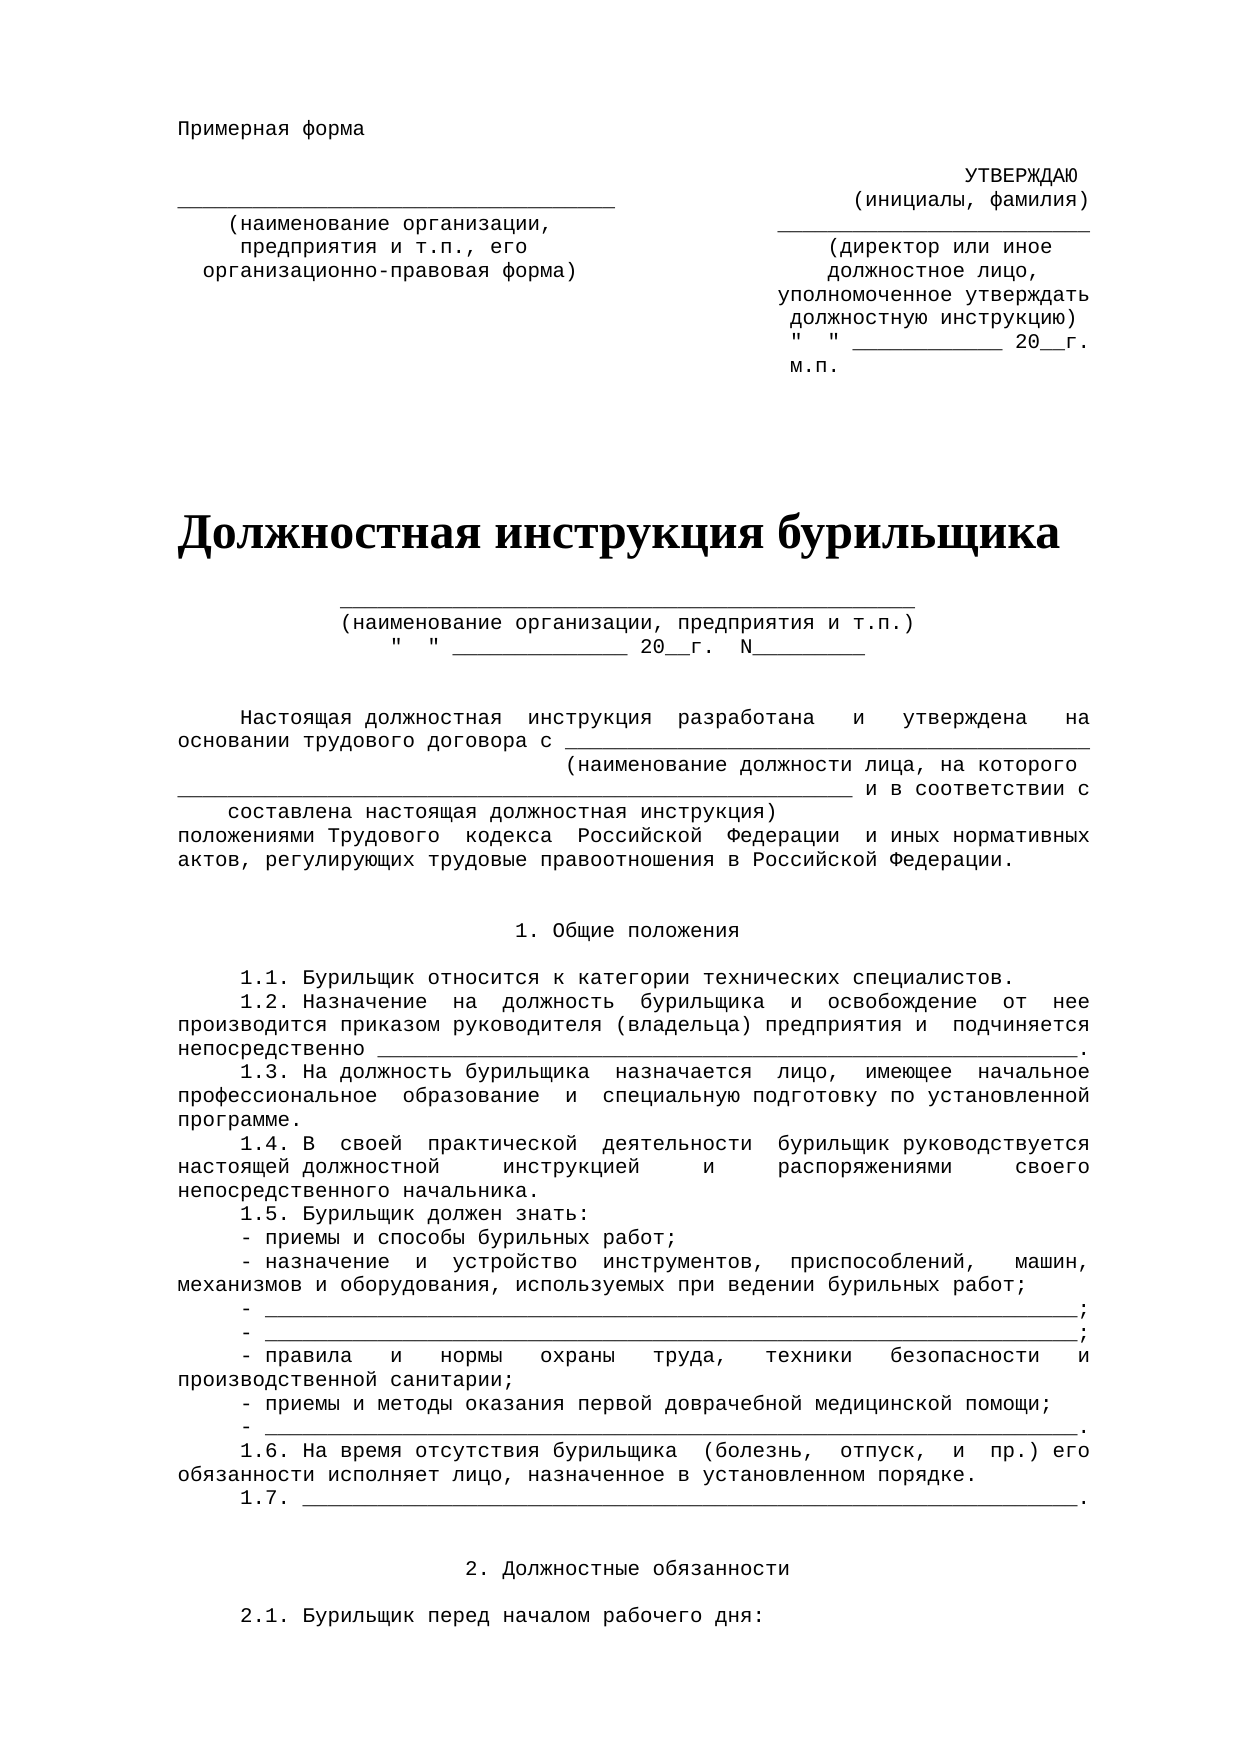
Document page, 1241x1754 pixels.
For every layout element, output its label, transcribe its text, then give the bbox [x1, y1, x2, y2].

text производится приказом руководителя (владельца) предприятия и подчиняется [177, 1014, 1152, 1038]
subtitle Должностная инструкция бурильщика [177, 502, 1152, 559]
text Примерная форма [177, 118, 1152, 142]
text 1. Общие положения [177, 920, 1152, 943]
text составлена настоящая должностная инструкция) [177, 801, 1152, 825]
text - _________________________________________________________________. [177, 1416, 1152, 1440]
text 2. Должностные обязанности [177, 1558, 1152, 1582]
text уполномоченное утверждать [177, 284, 1152, 307]
text настоящей должностной инструкцией и распоряжениями своего [177, 1156, 1152, 1180]
text " " ____________ 20__г. [177, 331, 1152, 354]
text - назначение и устройство инструментов, приспособлений, машин, [177, 1251, 1152, 1274]
text Настоящая должностная инструкция разработана и утверждена на [177, 707, 1152, 731]
text ______________________________________________ [177, 589, 1152, 612]
text организационно-правовая форма) должностное лицо, [177, 260, 1152, 284]
text - правила и нормы охраны труда, техники безопасности и [177, 1345, 1152, 1369]
text 1.4. В своей практической деятельности бурильщик руководствуется [177, 1132, 1152, 1156]
text актов, регулирующих трудовые правоотношения в Российской Федерации. [177, 849, 1152, 872]
text " " ______________ 20__г. N_________ [177, 636, 1152, 659]
text - приемы и методы оказания первой доврачебной медицинской помощи; [177, 1393, 1152, 1416]
text 1.1. Бурильщик относится к категории технических специалистов. [177, 967, 1152, 991]
text (наименование организации, _________________________ [177, 213, 1152, 236]
text 1.5. Бурильщик должен знать: [177, 1203, 1152, 1227]
text основании трудового договора с __________________________________________ [177, 731, 1152, 754]
text 1.3. На должность бурильщика назначается лицо, имеющее начальное [177, 1062, 1152, 1085]
text - _________________________________________________________________; [177, 1322, 1152, 1345]
text механизмов и оборудования, используемых при ведении бурильных работ; [177, 1274, 1152, 1298]
text ______________________________________________________ и в соответствии с [177, 778, 1152, 801]
text 2.1. Бурильщик перед началом рабочего дня: [177, 1605, 1152, 1629]
text профессиональное образование и специальную подготовку по установленной [177, 1085, 1152, 1109]
text программе. [177, 1109, 1152, 1132]
text 1.7. ______________________________________________________________. [177, 1487, 1152, 1511]
text - _________________________________________________________________; [177, 1298, 1152, 1322]
text предприятия и т.п., его (директор или иное [177, 236, 1152, 260]
text (наименование должности лица, на которого [177, 754, 1152, 778]
text 1.6. На время отсутствия бурильщика (болезнь, отпуск, и пр.) его [177, 1440, 1152, 1463]
text м.п. [177, 354, 1152, 378]
text должностную инструкцию) [177, 307, 1152, 331]
text обязанности исполняет лицо, назначенное в установленном порядке. [177, 1463, 1152, 1487]
text (наименование организации, предприятия и т.п.) [177, 612, 1152, 636]
text непосредственного начальника. [177, 1180, 1152, 1203]
text положениями Трудового кодекса Российской Федерации и иных нормативных [177, 825, 1152, 849]
text - приемы и способы бурильных работ; [177, 1227, 1152, 1251]
text непосредственно ________________________________________________________. [177, 1038, 1152, 1062]
text 1.2. Назначение на должность бурильщика и освобождение от нее [177, 991, 1152, 1014]
text УТВЕРЖДАЮ [177, 165, 1152, 189]
text производственной санитарии; [177, 1369, 1152, 1393]
text ___________________________________ (инициалы, фамилия) [177, 189, 1152, 213]
